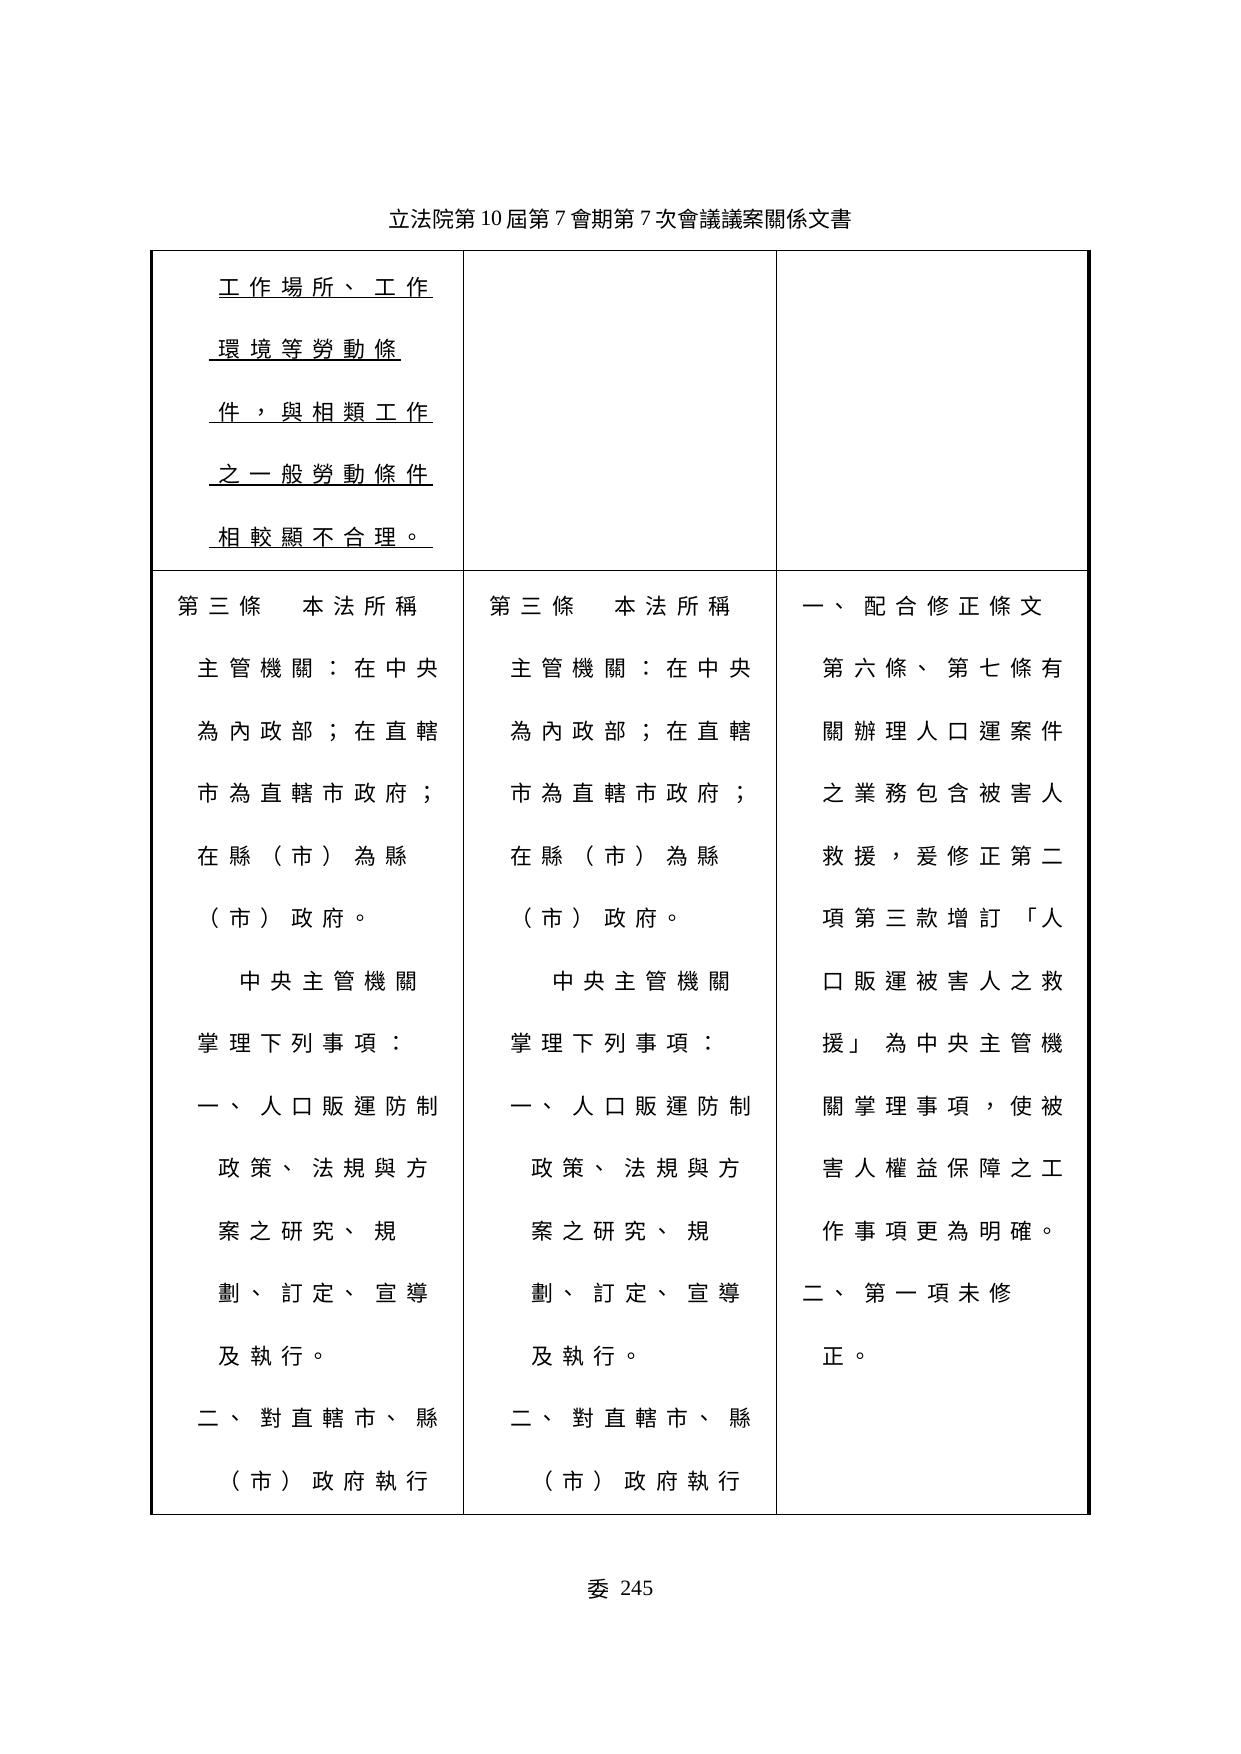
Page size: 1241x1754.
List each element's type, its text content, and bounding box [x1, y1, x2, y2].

table_cell 第三條 本法所稱主管機關：在中央為內政部；在直轄市為直轄市政府；在縣（市）為縣（市）政府。 中央主管機關掌理下列事項： 一、人口販運防制政策、法規與方案之研究、規劃、訂定、宣導及執行。 二、對直轄市、縣（市）政府執行 [153, 571, 463, 1514]
table_cell 一、配合修正條文第六條、第七條有關辦理人口運案件之業務包含被害人救援，爰修正第二項第三款增訂「人口販運被害人之救援」為中央主管機關掌理事項，使被害人權益保障之工作事項更為明確。 二、第一項未修正。 [777, 571, 1087, 1514]
table_cell [464, 251, 776, 569]
table_cell 第三條 本法所稱主管機關：在中央為內政部；在直轄市為直轄市政府；在縣（市）為縣（市）政府。 中央主管機關掌理下列事項： 一、人口販運防制政策、法規與方案之研究、規劃、訂定、宣導及執行。 二、對直轄市、縣（市）政府執行 [464, 571, 776, 1514]
table_cell 工作場所、工作環境等勞動條件，與相類工作之一般勞動條件相較顯不合理。 [153, 251, 463, 569]
table_cell [777, 251, 1087, 569]
